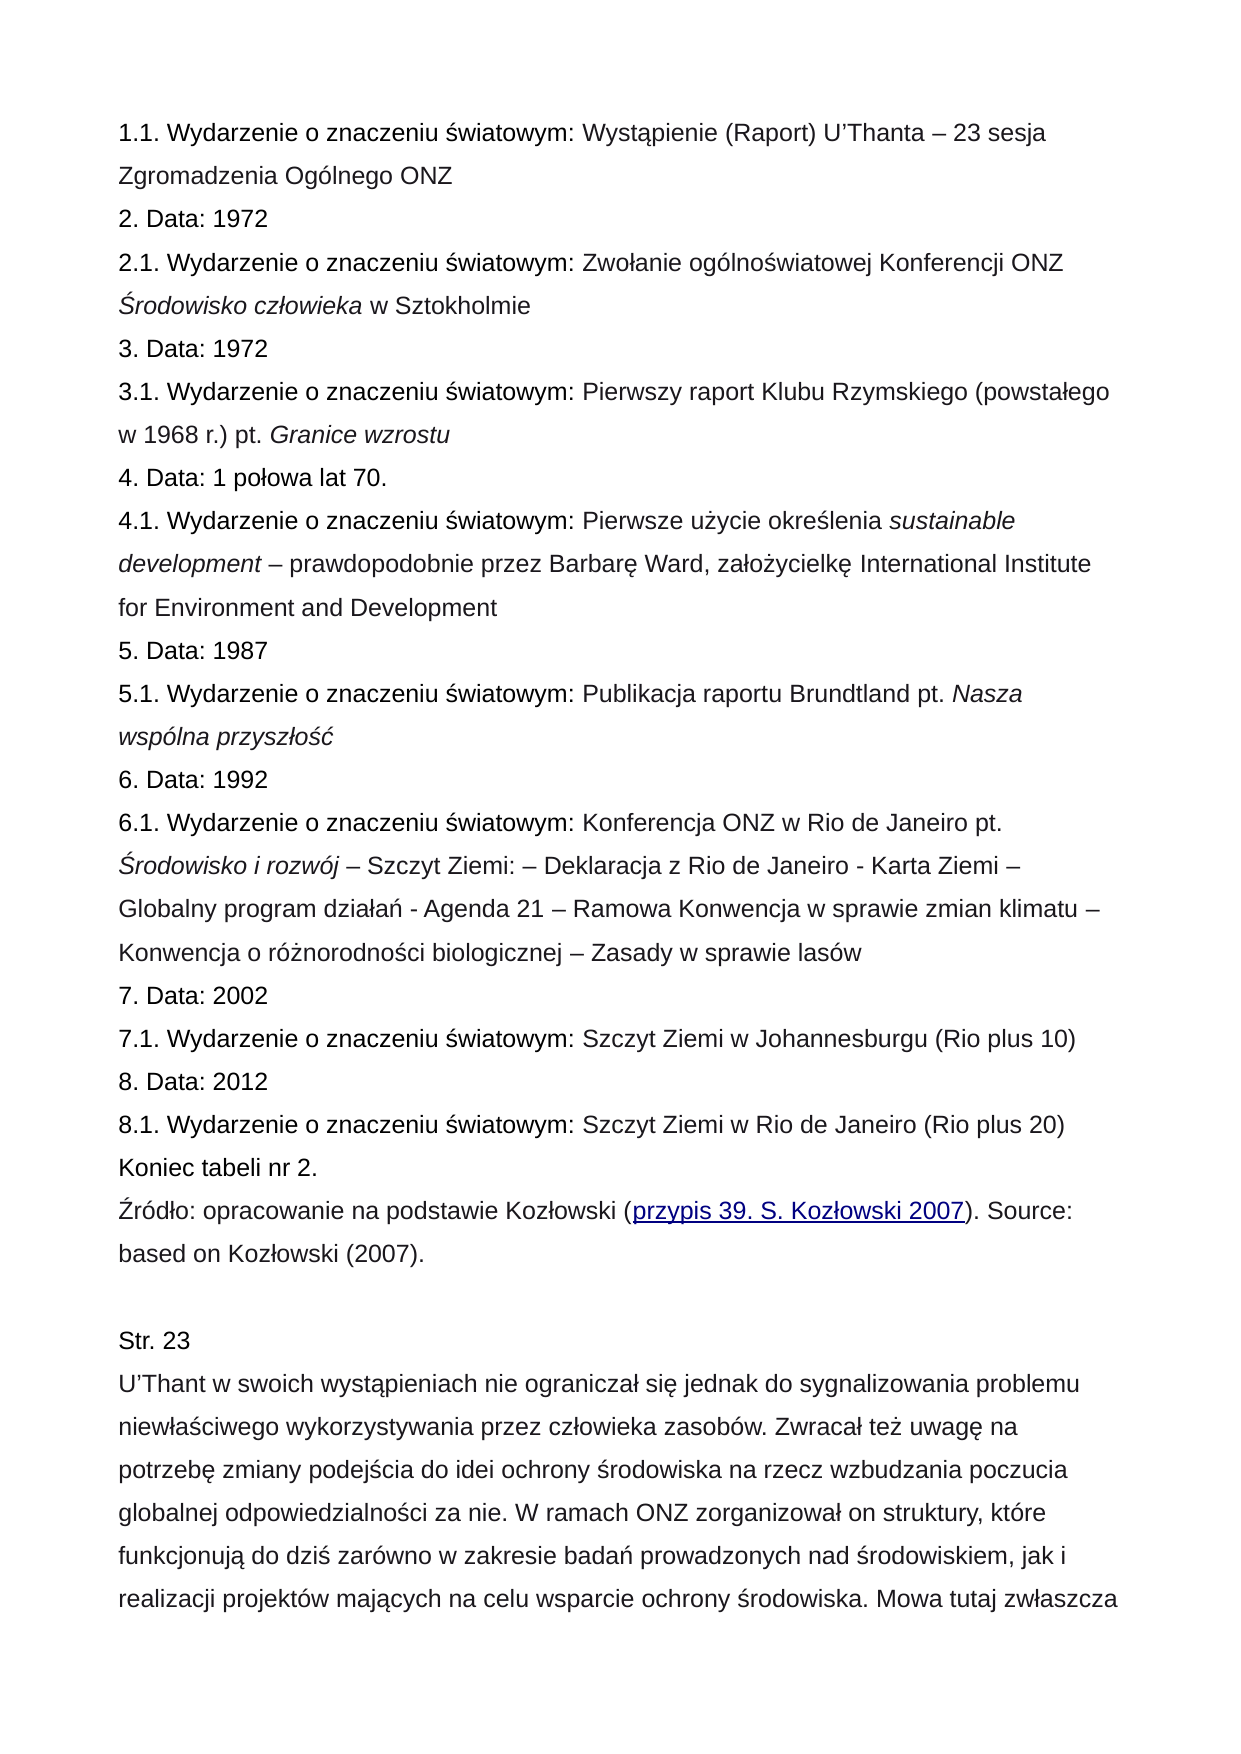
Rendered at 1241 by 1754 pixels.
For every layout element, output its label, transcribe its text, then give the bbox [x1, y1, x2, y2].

text 4.1. Wydarzenie o znaczeniu światowym: Pierwsze użycie określenia sustainable development – prawdopodobnie przez Barbarę Ward, założycielkę International Institute for Environment and Development [118, 506, 1122, 621]
text Str. 23 [118, 1326, 1122, 1354]
text 6.1. Wydarzenie o znaczeniu światowym: Konferencja ONZ w Rio de Janeiro pt. Środowisko i rozwój – Szczyt Ziemi: – Deklaracja z Rio de Janeiro - Karta Ziemi – Globalny program działań - Agenda 21 – Ramowa Konwencja w sprawie zmian klimatu – Konwencja o różnorodności biologicznej – Zasady w sprawie lasów [118, 808, 1122, 966]
text 1.1. Wydarzenie o znaczeniu światowym: Wystąpienie (Raport) U’Thanta – 23 sesja Zgromadzenia Ogólnego ONZ [118, 118, 1122, 190]
text 4. Data: 1 połowa lat 70. [118, 463, 1122, 492]
text 2. Data: 1972 [118, 204, 1122, 233]
text 2.1. Wydarzenie o znaczeniu światowym: Zwołanie ogólnoświatowej Konferencji ONZ Środowisko człowieka w Sztokholmie [118, 247, 1122, 319]
text 8.1. Wydarzenie o znaczeniu światowym: Szczyt Ziemi w Rio de Janeiro (Rio plus 20) [118, 1110, 1122, 1139]
text Koniec tabeli nr 2. [118, 1153, 1122, 1182]
text 5. Data: 1987 [118, 636, 1122, 664]
text 5.1. Wydarzenie o znaczeniu światowym: Publikacja raportu Brundtland pt. Nasza wspólna przyszłość [118, 679, 1122, 751]
text 3.1. Wydarzenie o znaczeniu światowym: Pierwszy raport Klubu Rzymskiego (powstałego w 1968 r.) pt. Granice wzrostu [118, 377, 1122, 449]
text 7.1. Wydarzenie o znaczeniu światowym: Szczyt Ziemi w Johannesburgu (Rio plus 10) [118, 1024, 1122, 1052]
text Źródło: opracowanie na podstawie Kozłowski (przypis 39. S. Kozłowski 2007). Source: based on Kozłowski (2007). [118, 1196, 1122, 1268]
text 6. Data: 1992 [118, 765, 1122, 794]
text U’Thant w swoich wystąpieniach nie ograniczał się jednak do sygnalizowania problemu niewłaściwego wykorzystywania przez człowieka zasobów. Zwracał też uwagę na potrzebę zmiany podejścia do idei ochrony środowiska na rzecz wzbudzania poczucia globalnej odpowiedzialności za nie. W ramach ONZ zorganizował on struktury, które funkcjonują do dziś zarówno w zakresie badań prowadzonych nad środowiskiem, jak i realizacji projektów mających na celu wsparcie ochrony środowiska. Mowa tutaj zwłaszcza [118, 1369, 1122, 1613]
text 8. Data: 2012 [118, 1067, 1122, 1096]
text 7. Data: 2002 [118, 981, 1122, 1009]
text 3. Data: 1972 [118, 334, 1122, 362]
